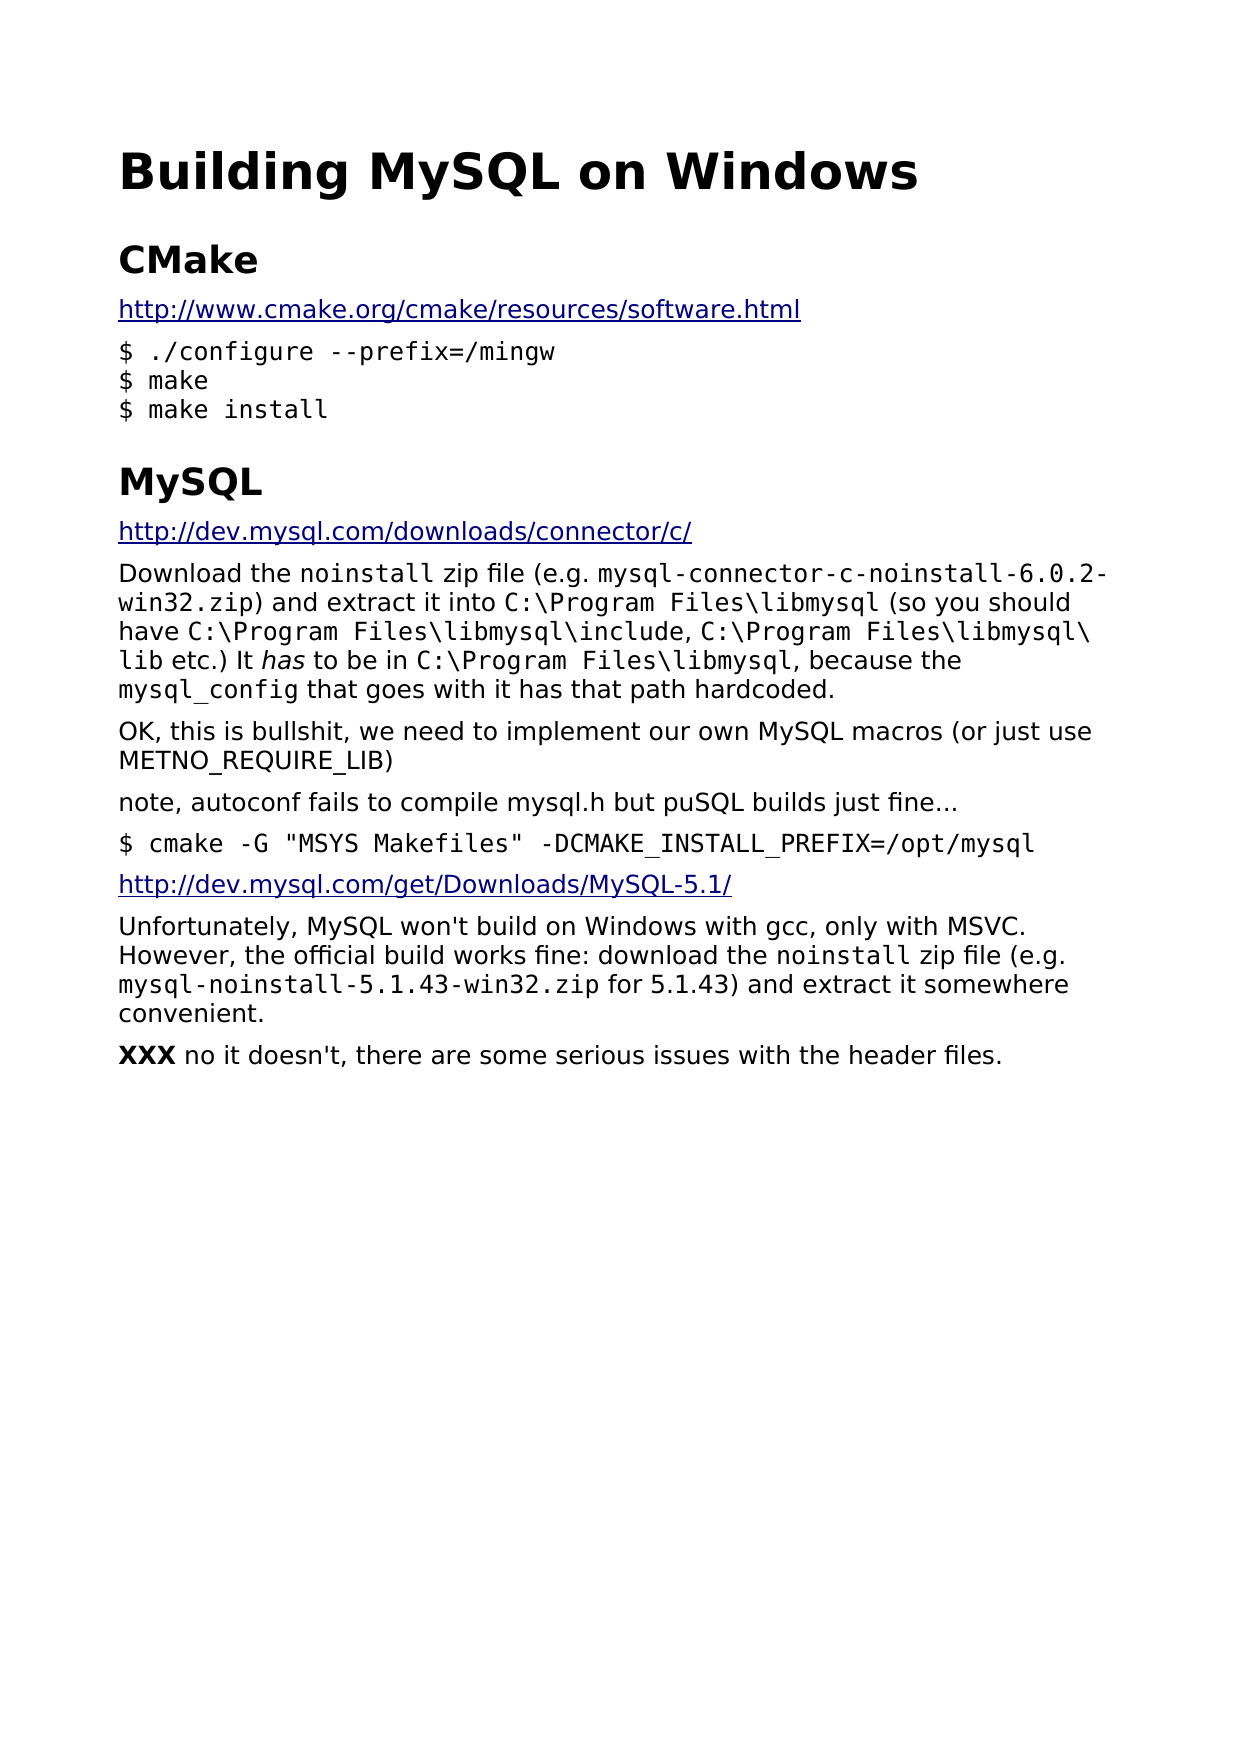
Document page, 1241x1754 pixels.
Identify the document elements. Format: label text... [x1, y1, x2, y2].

text http://dev.mysql.com/get/Downloads/MySQL-5.1/ [118, 871, 1122, 900]
text Unfortunately, MySQL won't build on Windows with gcc, only with MSVC. However, the official build works fine: download the noinstall zip file (e.g. mysql-noinstall-5.1.43-win32.zip for 5.1.43) and extract it somewhere convenient. [118, 912, 1122, 1029]
text OK, this is bullshit, we need to implement our own MySQL macros (or just use METNO_REQUIRE_LIB) [118, 717, 1122, 775]
subtitle Building MySQL on Windows [118, 143, 1122, 201]
text $ ./configure --prefix=/mingw $ make $ make install [118, 337, 1122, 424]
text http://dev.mysql.com/downloads/connector/c/ [118, 517, 1122, 546]
subtitle CMake [118, 239, 1122, 282]
text http://www.cmake.org/cmake/resources/software.html [118, 295, 1122, 324]
text note, autoconf fails to compile mysql.h but puSQL builds just fine... [118, 788, 1122, 817]
subtitle MySQL [118, 461, 1122, 504]
text $ cmake -G "MSYS Makefiles" -DCMAKE_INSTALL_PREFIX=/opt/mysql [118, 829, 1122, 859]
text XXX no it doesn't, there are some serious issues with the header files. [118, 1041, 1122, 1071]
text Download the noinstall zip file (e.g. mysql-connector-c-noinstall-6.0.2-win32.zip) and extract it into C:\Program Files\libmysql (so you should have C:\Program Files\libmysql\include, C:\Program Files\libmysql\lib etc.) It has to be in C:\Program Files\libmysql, because the mysql_config that goes with it has that path hardcoded. [118, 559, 1122, 704]
